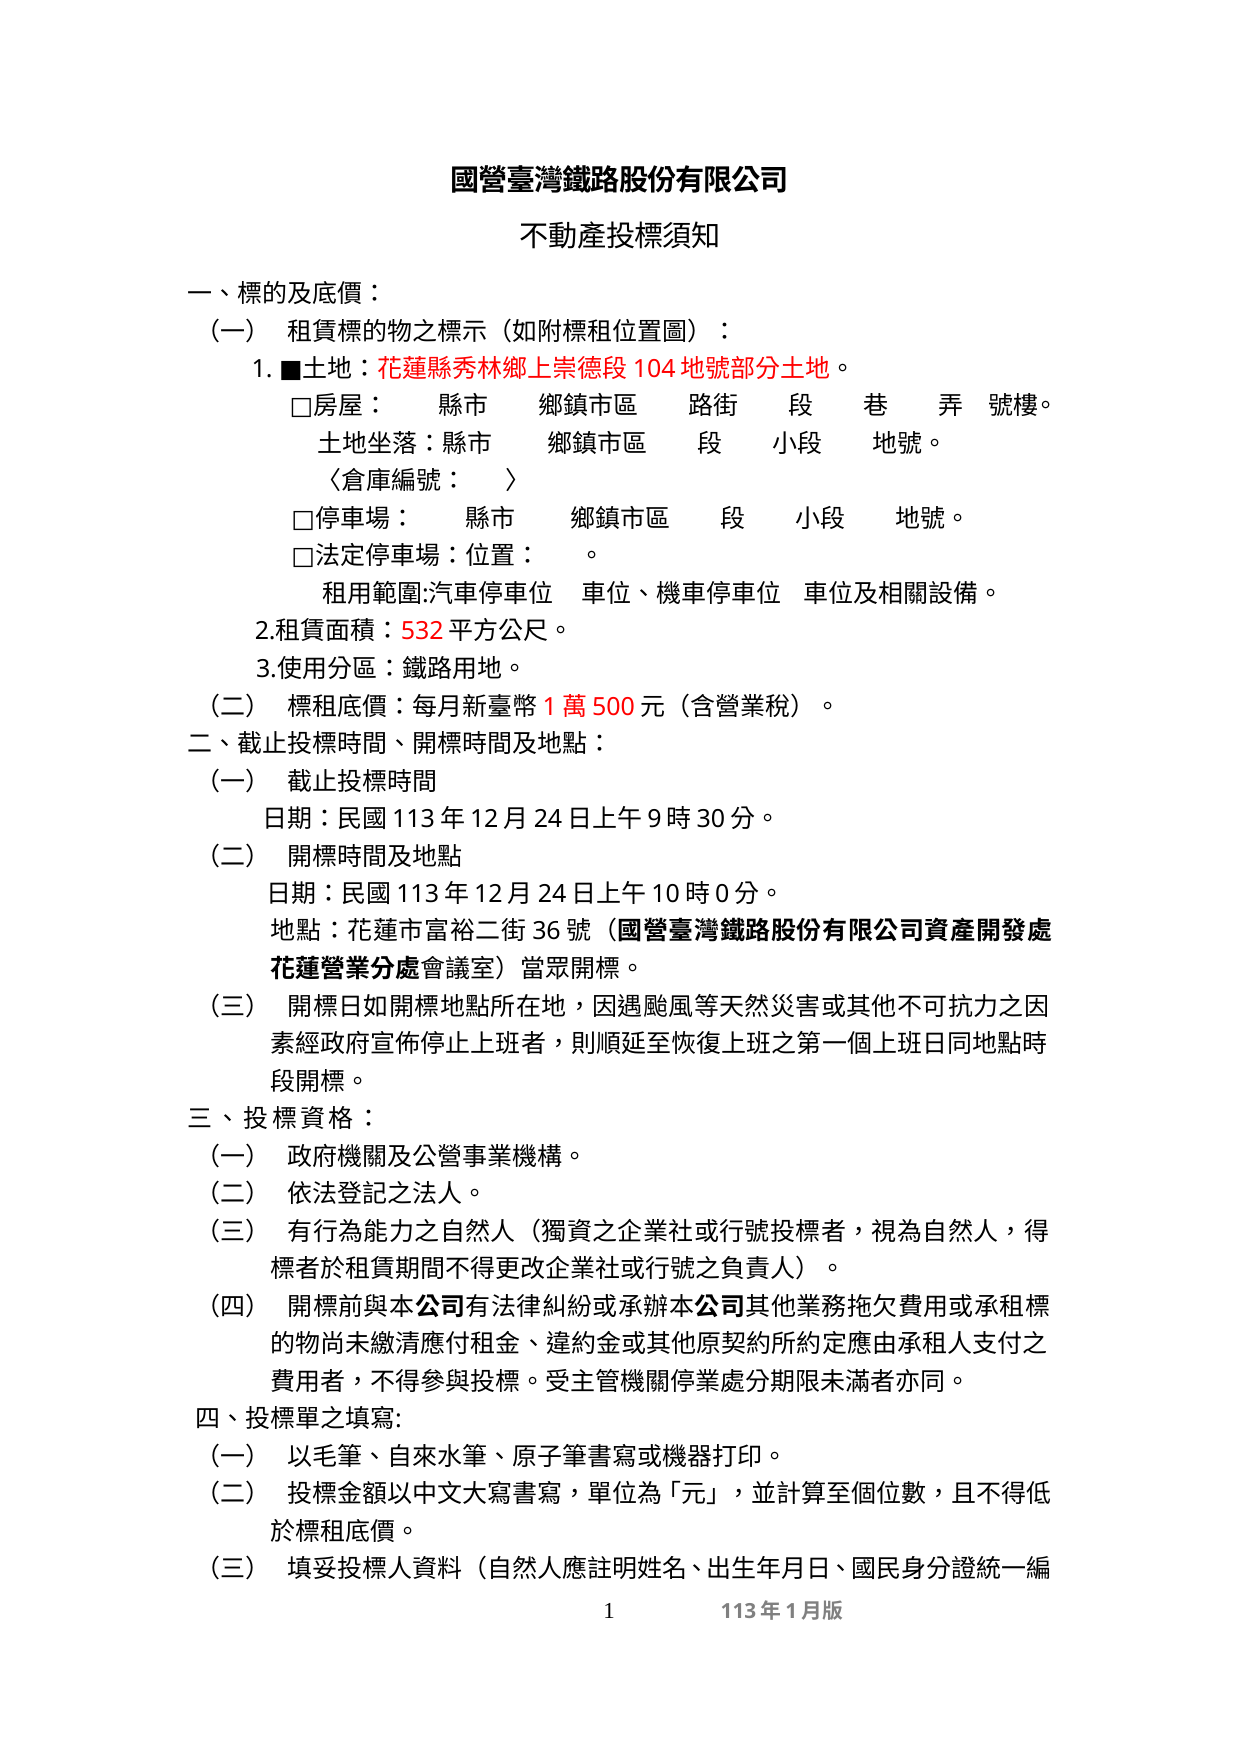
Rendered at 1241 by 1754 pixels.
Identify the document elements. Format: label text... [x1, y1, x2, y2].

list 填妥投標人資料（自然人應註明姓名、出生年月日、國民身分證統一編號、外僑居留證或外國護照號碼、國內聯絡電話號碼及住址。企業社或行號應註明企業社或行號名稱及負責人姓名、地址、身分證字號及電話號碼。法人應註明法人名稱及法定代理人姓名、地址、電話號碼及法人統一編號或經權責單位核發之許可文件字號）、投標金額及附件，並蓋章。 [195, 1547, 1051, 1585]
list 標租底價：每月新臺幣1萬500元（含營業稅）。 [195, 685, 1051, 722]
text 日期：民國113年12月24日上午9時30分。 [262, 797, 1053, 835]
list 租賃標的物之標示（如附標租位置圖）： [195, 310, 1051, 347]
text 不動產投標須知 [187, 216, 1053, 254]
text 國營臺灣鐵路股份有限公司 [187, 160, 1053, 197]
list 有行為能力之自然人（獨資之企業社或行號投標者，視為自然人，得標者於租賃期間不得更改企業社或行號之負責人）。 [195, 1210, 1051, 1285]
text 3.使用分區：鐵路用地。 [234, 647, 1053, 685]
text 二、截止投標時間、開標時間及地點： [187, 722, 1053, 760]
text 四、投標單之填寫: [195, 1397, 1053, 1435]
list 依法登記之法人。 [195, 1172, 1051, 1210]
text 地點：花蓮市富裕二街36號（國營臺灣鐵路股份有限公司資產開發處花蓮營業分處會議室）當眾開標。 [271, 910, 1053, 985]
list 開標前與本公司有法律糾紛或承辦本公司其他業務拖欠費用或承租標的物尚未繳清應付租金、違約金或其他原契約所約定應由承租人支付之費用者，不得參與投標。受主管機關停業處分期限未滿者亦同。 [195, 1285, 1051, 1397]
text □法定停車場：位置： 。 [252, 535, 1053, 572]
list 開標時間及地點 [195, 835, 1051, 872]
list 以毛筆、自來水筆、原子筆書寫或機器打印。 [195, 1435, 1051, 1472]
text 2.租賃面積：532平方公尺。 [234, 610, 1053, 647]
text 〈倉庫編號： 〉 [254, 460, 1053, 497]
list 開標日如開標地點所在地，因遇颱風等天然災害或其他不可抗力之因素經政府宣佈停止上班者，則順延至恢復上班之第一個上班日同地點時段開標。 [195, 985, 1051, 1097]
text □停車場： 縣市 鄉鎮市區 段 小段 地號。 [291, 497, 1053, 535]
list 投標金額以中文大寫書寫，單位為「元」，並計算至個位數，且不得低於標租底價。 [195, 1472, 1051, 1547]
text □房屋： 縣市 鄉鎮市區 路街 段 巷 弄 號樓。 [289, 385, 1053, 422]
text 租用範圍:汽車停車位 車位、機車停車位 車位及相關設備。 [320, 572, 1053, 610]
text 一、標的及底價： [187, 272, 1053, 310]
text 土地坐落：縣市 鄉鎮市區 段 小段 地號。 [317, 422, 1053, 460]
list 截止投標時間 [195, 760, 1051, 797]
text 三、投標資格： [187, 1097, 1053, 1135]
text 1. ■土地：花蓮縣秀林鄉上崇德段104地號部分土地。 [251, 347, 1053, 385]
text 日期：民國113年12月24日上午10時0分。 [263, 872, 1053, 910]
list 政府機關及公營事業機構。 [195, 1135, 1051, 1172]
